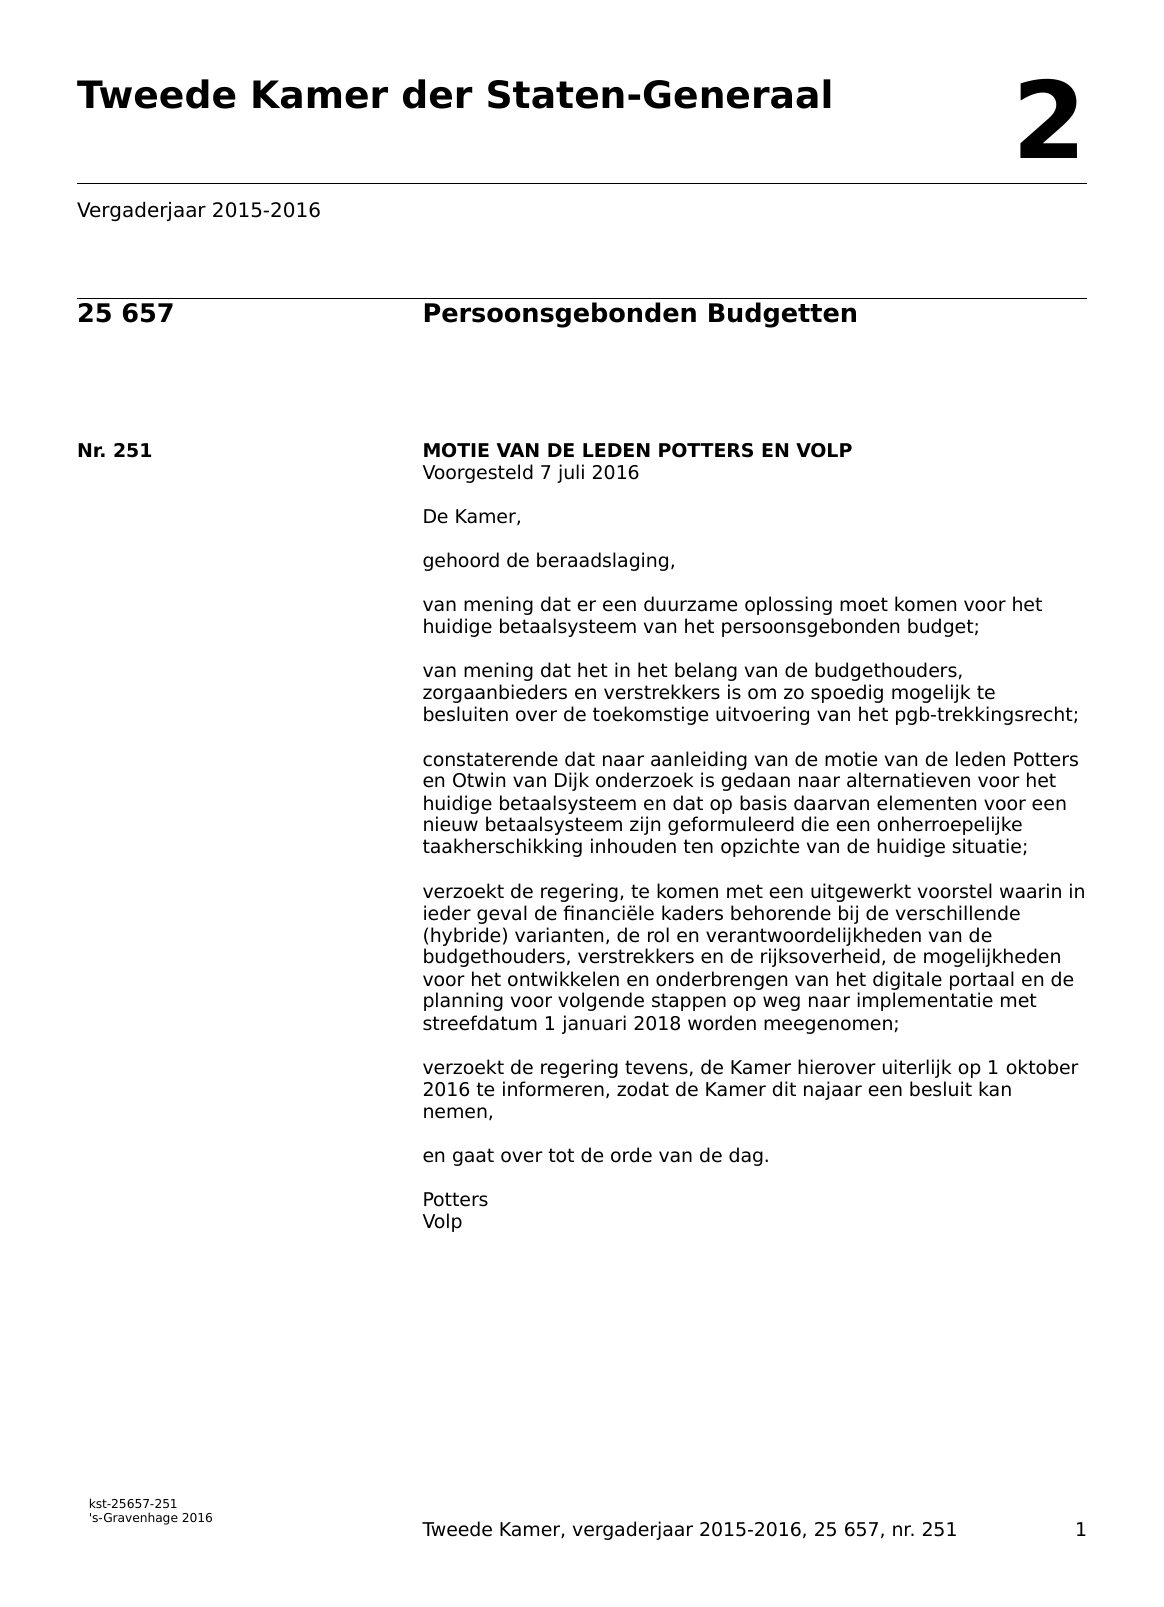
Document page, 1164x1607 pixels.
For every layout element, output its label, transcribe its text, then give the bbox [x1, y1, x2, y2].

text Voorgesteld 7 juli 2016 [422, 462, 1087, 484]
text De Kamer, [422, 506, 1087, 528]
text Potters [422, 1189, 1087, 1211]
table_cell Vergaderjaar 2015-2016 [77, 184, 1087, 298]
text Volp [422, 1211, 1087, 1233]
subtitle Nr. 251 MOTIE VAN DE LEDEN POTTERS EN VOLP [77, 440, 1087, 462]
subtitle 25 657 Persoonsgebonden Budgetten [77, 299, 1087, 329]
text verzoekt de regering tevens, de Kamer hierover uiterlijk op 1 oktober 2016 te informeren, zodat de Kamer dit najaar een besluit kan nemen, [422, 1057, 1087, 1122]
text van mening dat er een duurzame oplossing moet komen voor het huidige betaalsysteem van het persoonsgebonden budget; [422, 594, 1087, 638]
text verzoekt de regering, te komen met een uitgewerkt voorstel waarin in ieder geval de financiële kaders behorende bij de verschillende (hybride) varianten, de rol en verantwoordelijkheden van de budgethouders, verstrekkers en de rijksoverheid, de mogelijkheden voor het ontwikkelen en onderbrengen van het digitale portaal en de planning voor volgende stappen op weg naar implementatie met streefdatum 1 januari 2018 worden meegenomen; [422, 881, 1087, 1034]
text 's-Gravenhage 2016 [88, 1511, 323, 1525]
text gehoord de beraadslaging, [422, 550, 1087, 572]
text kst-25657-251 [88, 1497, 323, 1511]
table_header Tweede Kamer der Staten-Generaal [77, 59, 886, 183]
table_header 2 [886, 59, 1087, 183]
text en gaat over tot de orde van de dag. [422, 1145, 1087, 1167]
text van mening dat het in het belang van de budgethouders, zorgaanbieders en verstrekkers is om zo spoedig mogelijk te besluiten over de toekomstige uitvoering van het pgb-trekkingsrecht; [422, 660, 1087, 726]
text constaterende dat naar aanleiding van de motie van de leden Potters en Otwin van Dijk onderzoek is gedaan naar alternatieven voor het huidige betaalsysteem en dat op basis daarvan elementen voor een nieuw betaalsysteem zijn geformuleerd die een onherroepelijke taakherschikking inhouden ten opzichte van de huidige situatie; [422, 748, 1087, 858]
